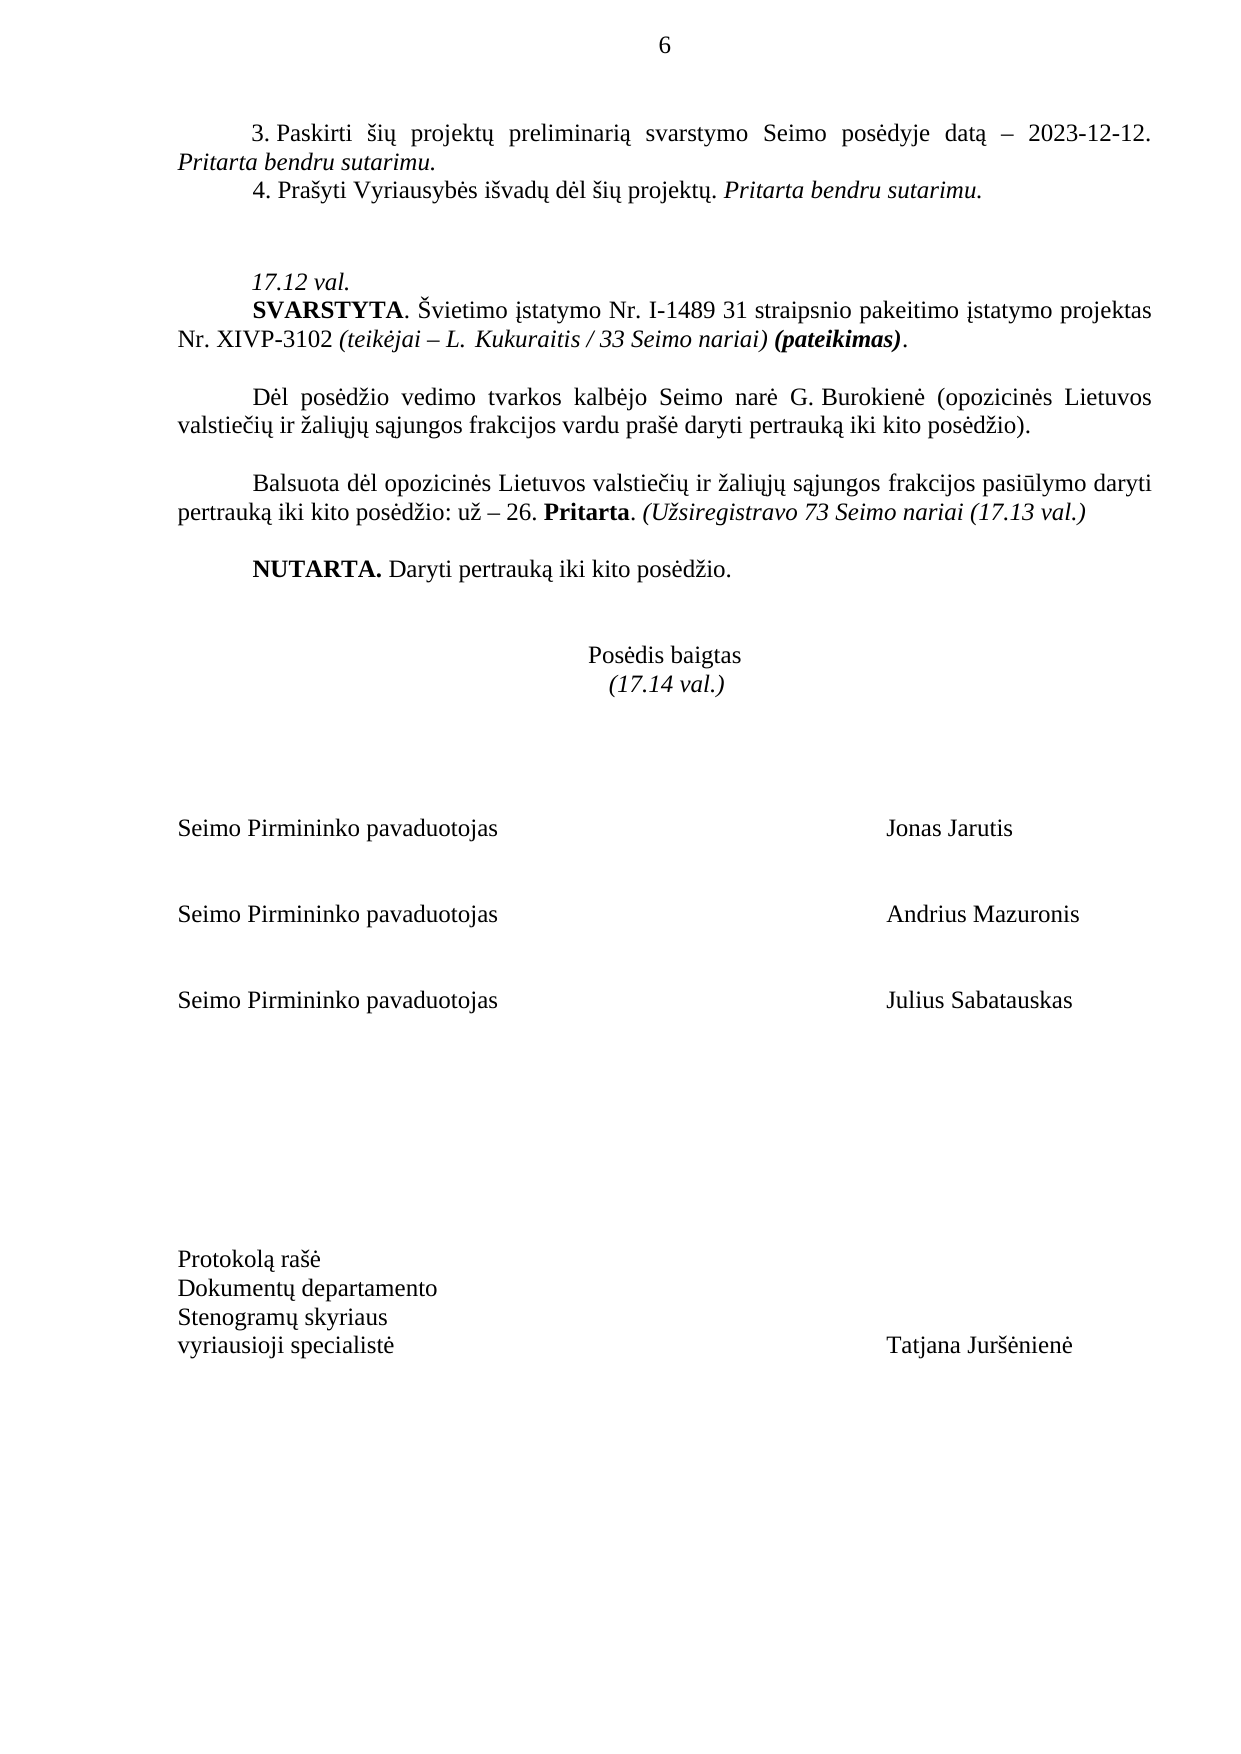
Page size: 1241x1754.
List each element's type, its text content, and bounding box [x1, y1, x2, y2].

text Posėdis baigtas [177, 640, 1152, 669]
text Seimo Pirmininko pavaduotojas Jonas Jarutis [177, 813, 1152, 842]
text Seimo Pirmininko pavaduotojas Julius Sabatauskas [177, 985, 1152, 1014]
text NUTARTA. Daryti pertrauką iki kito posėdžio. [177, 554, 1152, 583]
text 3. Paskirti šių projektų preliminarią svarstymo Seimo posėdyje datą – 2023-12-12. Pritarta bendru sutarimu. [177, 118, 1152, 176]
text 4. Prašyti Vyriausybės išvadų dėl šių projektų. Pritarta bendru sutarimu. [177, 176, 1152, 204]
text SVARSTYTA. Švietimo įstatymo Nr. I-1489 31 straipsnio pakeitimo įstatymo projektas Nr. XIVP-3102 (teikėjai – L. Kukuraitis / 33 Seimo nariai) (pateikimas). [177, 295, 1152, 353]
text (17.14 val.) [177, 669, 1152, 698]
text Protokolą rašė [177, 1244, 1152, 1273]
text Balsuota dėl opozicinės Lietuvos valstiečių ir žaliųjų sąjungos frakcijos pasiūlymo daryti pertrauką iki kito posėdžio: už – 26. Pritarta. (Užsiregistravo 73 Seimo nariai (17.13 val.) [177, 468, 1152, 525]
text Stenogramų skyriaus [177, 1302, 1152, 1330]
text vyriausioji specialistė Tatjana Juršėnienė [177, 1330, 1152, 1359]
text 17.12 val. [177, 267, 1152, 295]
text Dėl posėdžio vedimo tvarkos kalbėjo Seimo narė G. Burokienė (opozicinės Lietuvos valstiečių ir žaliųjų sąjungos frakcijos vardu prašė daryti pertrauką iki kito posėdžio). [177, 382, 1152, 439]
text Dokumentų departamento [177, 1273, 1152, 1302]
text Seimo Pirmininko pavaduotojas Andrius Mazuronis [177, 899, 1152, 928]
